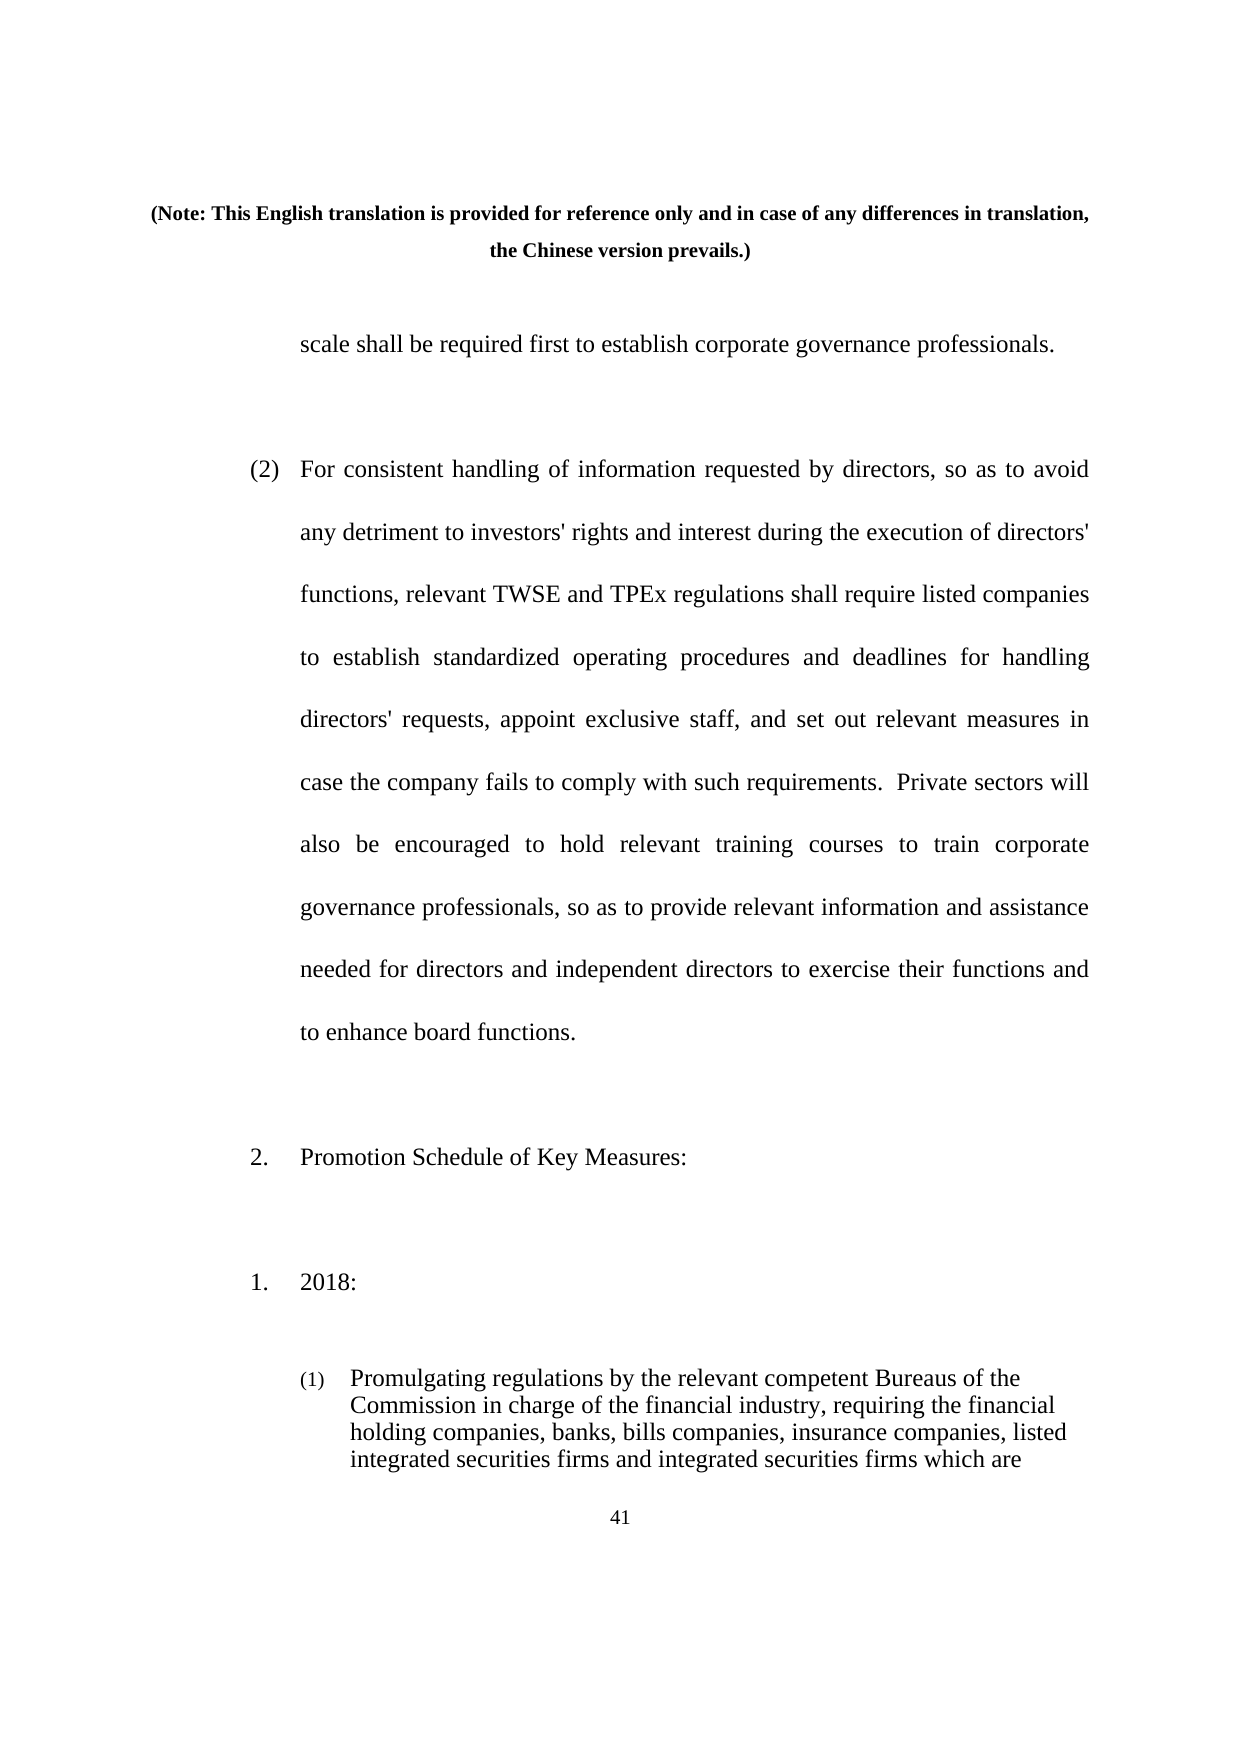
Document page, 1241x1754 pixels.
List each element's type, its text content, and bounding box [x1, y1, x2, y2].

list For consistent handling of information requested by directors, so as to avoid any detriment to investors' rights and interest during the execution of directors' functions, relevant TWSE and TPEx regulations shall require listed companies to establish standardized operating procedures and deadlines for handling directors' requests, appoint exclusive staff, and set out relevant measures in case the company fails to comply with such requirements. Private sectors will also be encouraged to hold relevant training courses to train corporate governance professionals, so as to provide relevant information and assistance needed for directors and independent directors to exercise their functions and to enhance board functions. [250, 427, 1090, 1052]
list 2018: [250, 1239, 1090, 1302]
list Promulgating regulations by the relevant competent Bureaus of the Commission in charge of the financial industry, requiring the financial holding companies, banks, bills companies, insurance companies, listed integrated securities firms and integrated securities firms which are [300, 1364, 1092, 1473]
list Promotion Schedule of Key Measures: [250, 1114, 1090, 1177]
list scale shall be required first to establish corporate governance professionals. [250, 302, 1090, 364]
